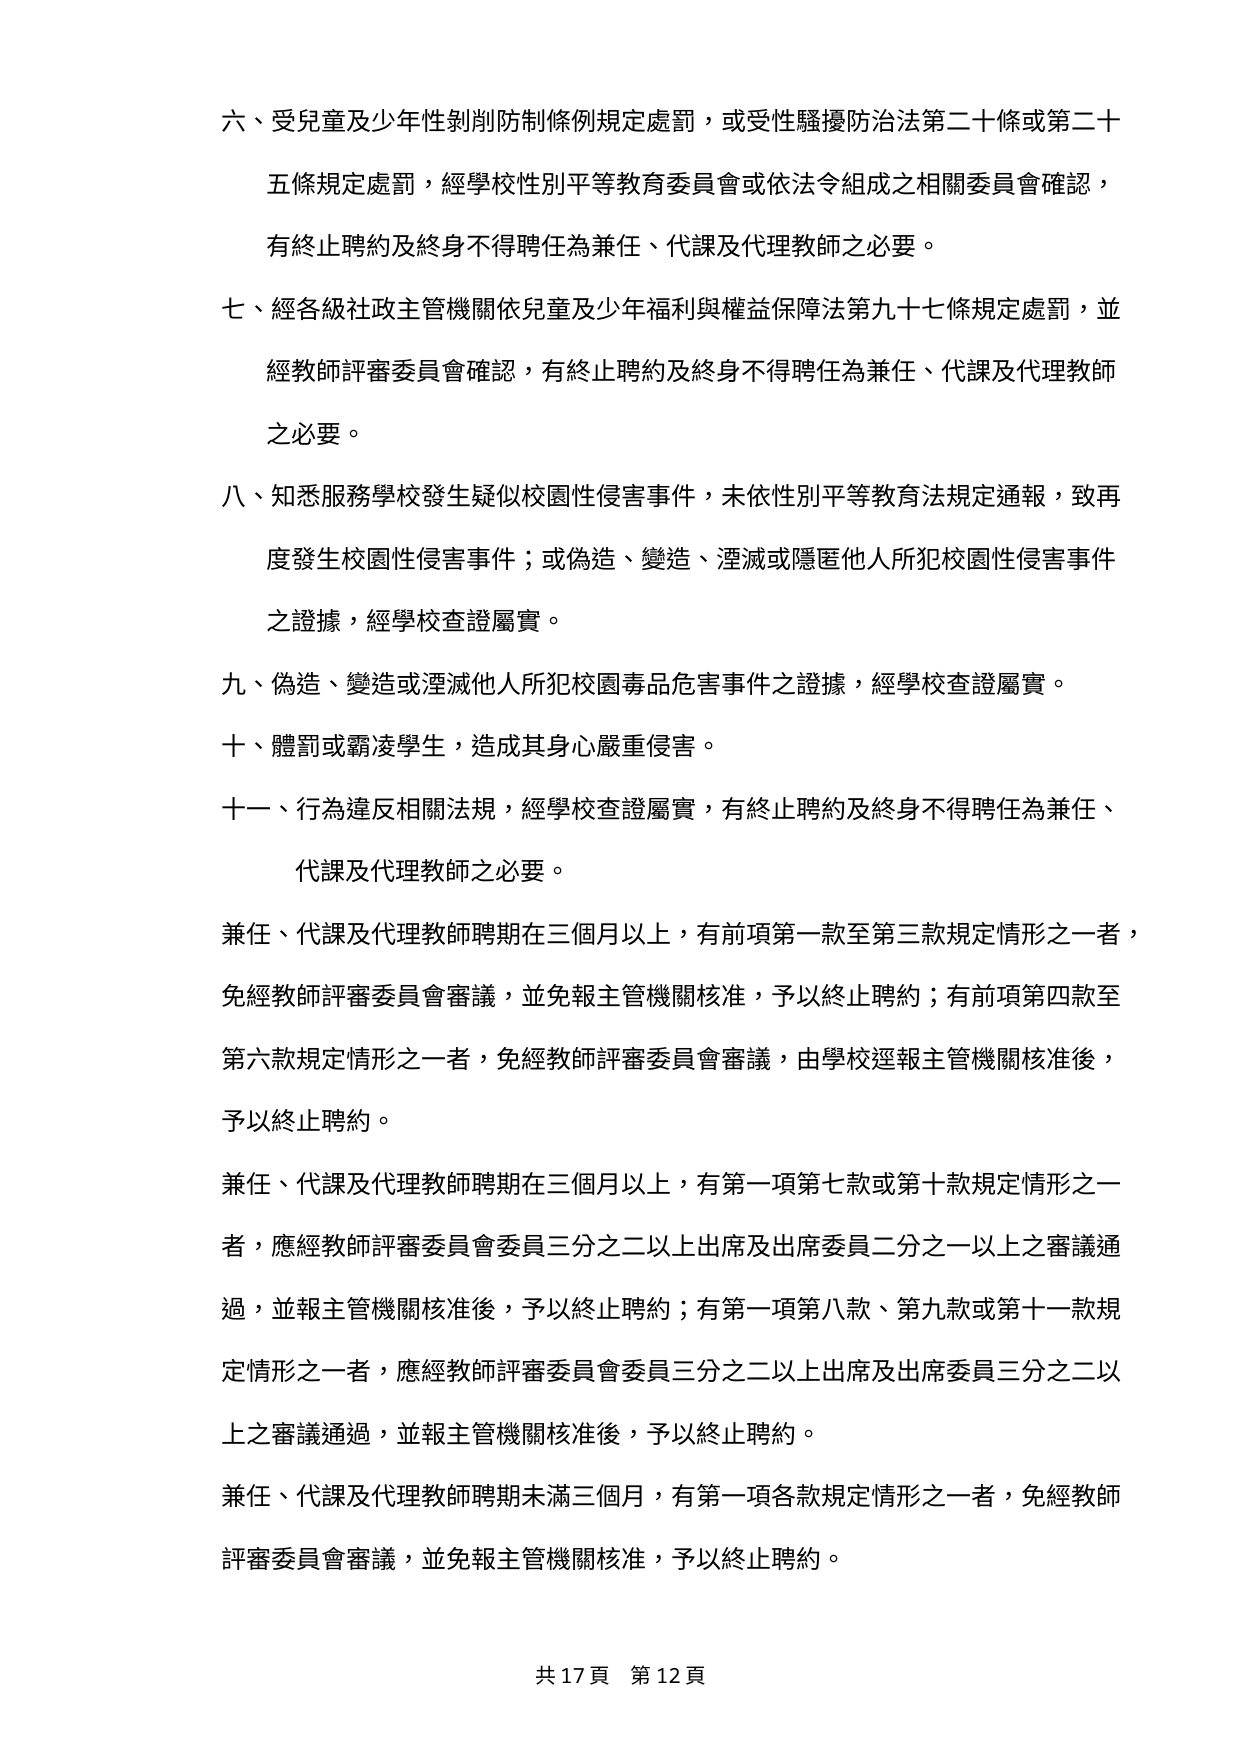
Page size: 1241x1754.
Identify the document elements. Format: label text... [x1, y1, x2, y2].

text 八、知悉服務學校發生疑似校園性侵害事件，未依性別平等教育法規定通報，致再度發生校園性侵害事件；或偽造、變造、湮滅或隱匿他人所犯校園性侵害事件之證據，經學校查證屬實。 [222, 453, 1122, 641]
text 十、體罰或霸凌學生，造成其身心嚴重侵害。 [222, 703, 1122, 766]
text 兼任、代課及代理教師聘期在三個月以上，有第一項第七款或第十款規定情形之一者，應經教師評審委員會委員三分之二以上出席及出席委員二分之一以上之審議通過，並報主管機關核准後，予以終止聘約；有第一項第八款、第九款或第十一款規定情形之一者，應經教師評審委員會委員三分之二以上出席及出席委員三分之二以上之審議通過，並報主管機關核准後，予以終止聘約。 [221, 1141, 1122, 1453]
text 七、經各級社政主管機關依兒童及少年福利與權益保障法第九十七條規定處罰，並經教師評審委員會確認，有終止聘約及終身不得聘任為兼任、代課及代理教師之必要。 [222, 266, 1122, 453]
text 六、受兒童及少年性剝削防制條例規定處罰，或受性騷擾防治法第二十條或第二十五條規定處罰，經學校性別平等教育委員會或依法令組成之相關委員會確認，有終止聘約及終身不得聘任為兼任、代課及代理教師之必要。 [222, 78, 1122, 266]
text 兼任、代課及代理教師聘期在三個月以上，有前項第一款至第三款規定情形之一者，免經教師評審委員會審議，並免報主管機關核准，予以終止聘約；有前項第四款至第六款規定情形之一者，免經教師評審委員會審議，由學校逕報主管機關核准後，予以終止聘約。 [221, 891, 1122, 1141]
text 十一、行為違反相關法規，經學校查證屬實，有終止聘約及終身不得聘任為兼任、代課及代理教師之必要。 [222, 766, 1122, 891]
text 九、偽造、變造或湮滅他人所犯校園毒品危害事件之證據，經學校查證屬實。 [222, 641, 1122, 703]
text 兼任、代課及代理教師聘期未滿三個月，有第一項各款規定情形之一者，免經教師評審委員會審議，並免報主管機關核准，予以終止聘約。 [221, 1453, 1122, 1578]
